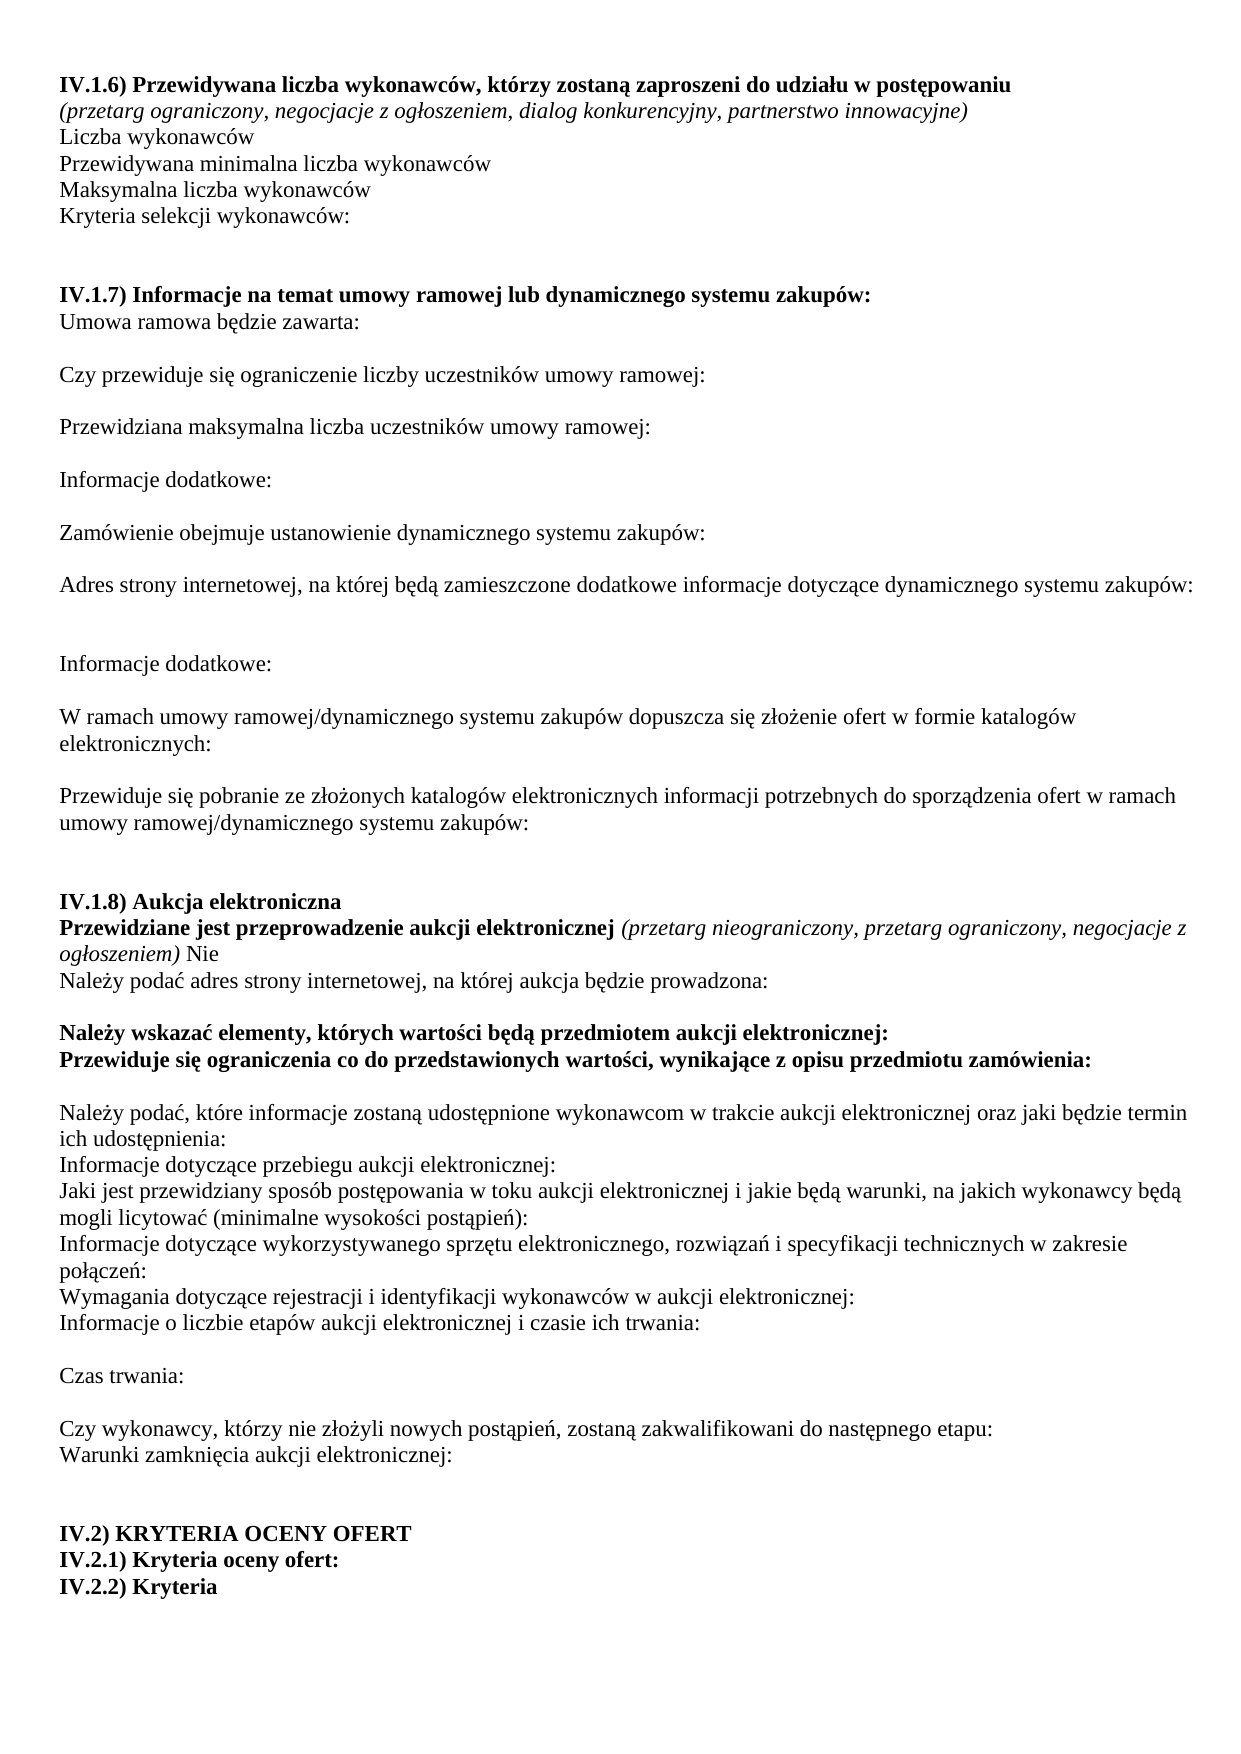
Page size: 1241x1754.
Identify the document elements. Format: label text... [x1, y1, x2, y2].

text Liczba wykonawców Przewidywana minimalna liczba wykonawców Maksymalna liczba wykonawców Kryteria selekcji wykonawców: [59, 123, 1196, 255]
text IV.1.6) Przewidywana liczba wykonawców, którzy zostaną zaproszeni do udziału w postępowaniu (przetarg ograniczony, negocjacje z ogłoszeniem, dialog konkurencyjny, partnerstwo innowacyjne) [59, 44, 1196, 123]
text IV.2) KRYTERIA OCENY OFERT IV.2.1) Kryteria oceny ofert: IV.2.2) Kryteria [59, 1494, 1196, 1599]
text Umowa ramowa będzie zawarta: Czy przewiduje się ograniczenie liczby uczestników umowy ramowej: Przewidziana maksymalna liczba uczestników umowy ramowej: Informacje dodatkowe: Zamówienie obejmuje ustanowienie dynamicznego systemu zakupów: Adres strony internetowej, na której będą zamieszczone dodatkowe informacje dotyczące dynamicznego systemu zakupów: Informacje dodatkowe: W ramach umowy ramowej/dynamicznego systemu zakupów dopuszcza się złożenie ofert w formie katalogów elektronicznych: Przewiduje się pobranie ze złożonych katalogów elektronicznych informacji potrzebnych do sporządzenia ofert w ramach umowy ramowej/dynamicznego systemu zakupów: [59, 308, 1196, 861]
text Czas trwania: Czy wykonawcy, którzy nie złożyli nowych postąpień, zostaną zakwalifikowani do następnego etapu: Warunki zamknięcia aukcji elektronicznej: [59, 1336, 1196, 1494]
text IV.1.8) Aukcja elektroniczna Przewidziane jest przeprowadzenie aukcji elektronicznej (przetarg nieograniczony, przetarg ograniczony, negocjacje z ogłoszeniem) Nie Należy podać adres strony internetowej, na której aukcja będzie prowadzona: Należy wskazać elementy, których wartości będą przedmiotem aukcji elektronicznej: Przewiduje się ograniczenia co do przedstawionych wartości, wynikające z opisu przedmiotu zamówienia: Należy podać, które informacje zostaną udostępnione wykonawcom w trakcie aukcji elektronicznej oraz jaki będzie termin ich udostępnienia: Informacje dotyczące przebiegu aukcji elektronicznej: Jaki jest przewidziany sposób postępowania w toku aukcji elektronicznej i jakie będą warunki, na jakich wykonawcy będą mogli licytować (minimalne wysokości postąpień): Informacje dotyczące wykorzystywanego sprzętu elektronicznego, rozwiązań i specyfikacji technicznych w zakresie połączeń: Wymagania dotyczące rejestracji i identyfikacji wykonawców w aukcji elektronicznej: Informacje o liczbie etapów aukcji elektronicznej i czasie ich trwania: [59, 861, 1196, 1336]
text IV.1.7) Informacje na temat umowy ramowej lub dynamicznego systemu zakupów: [59, 255, 1196, 308]
